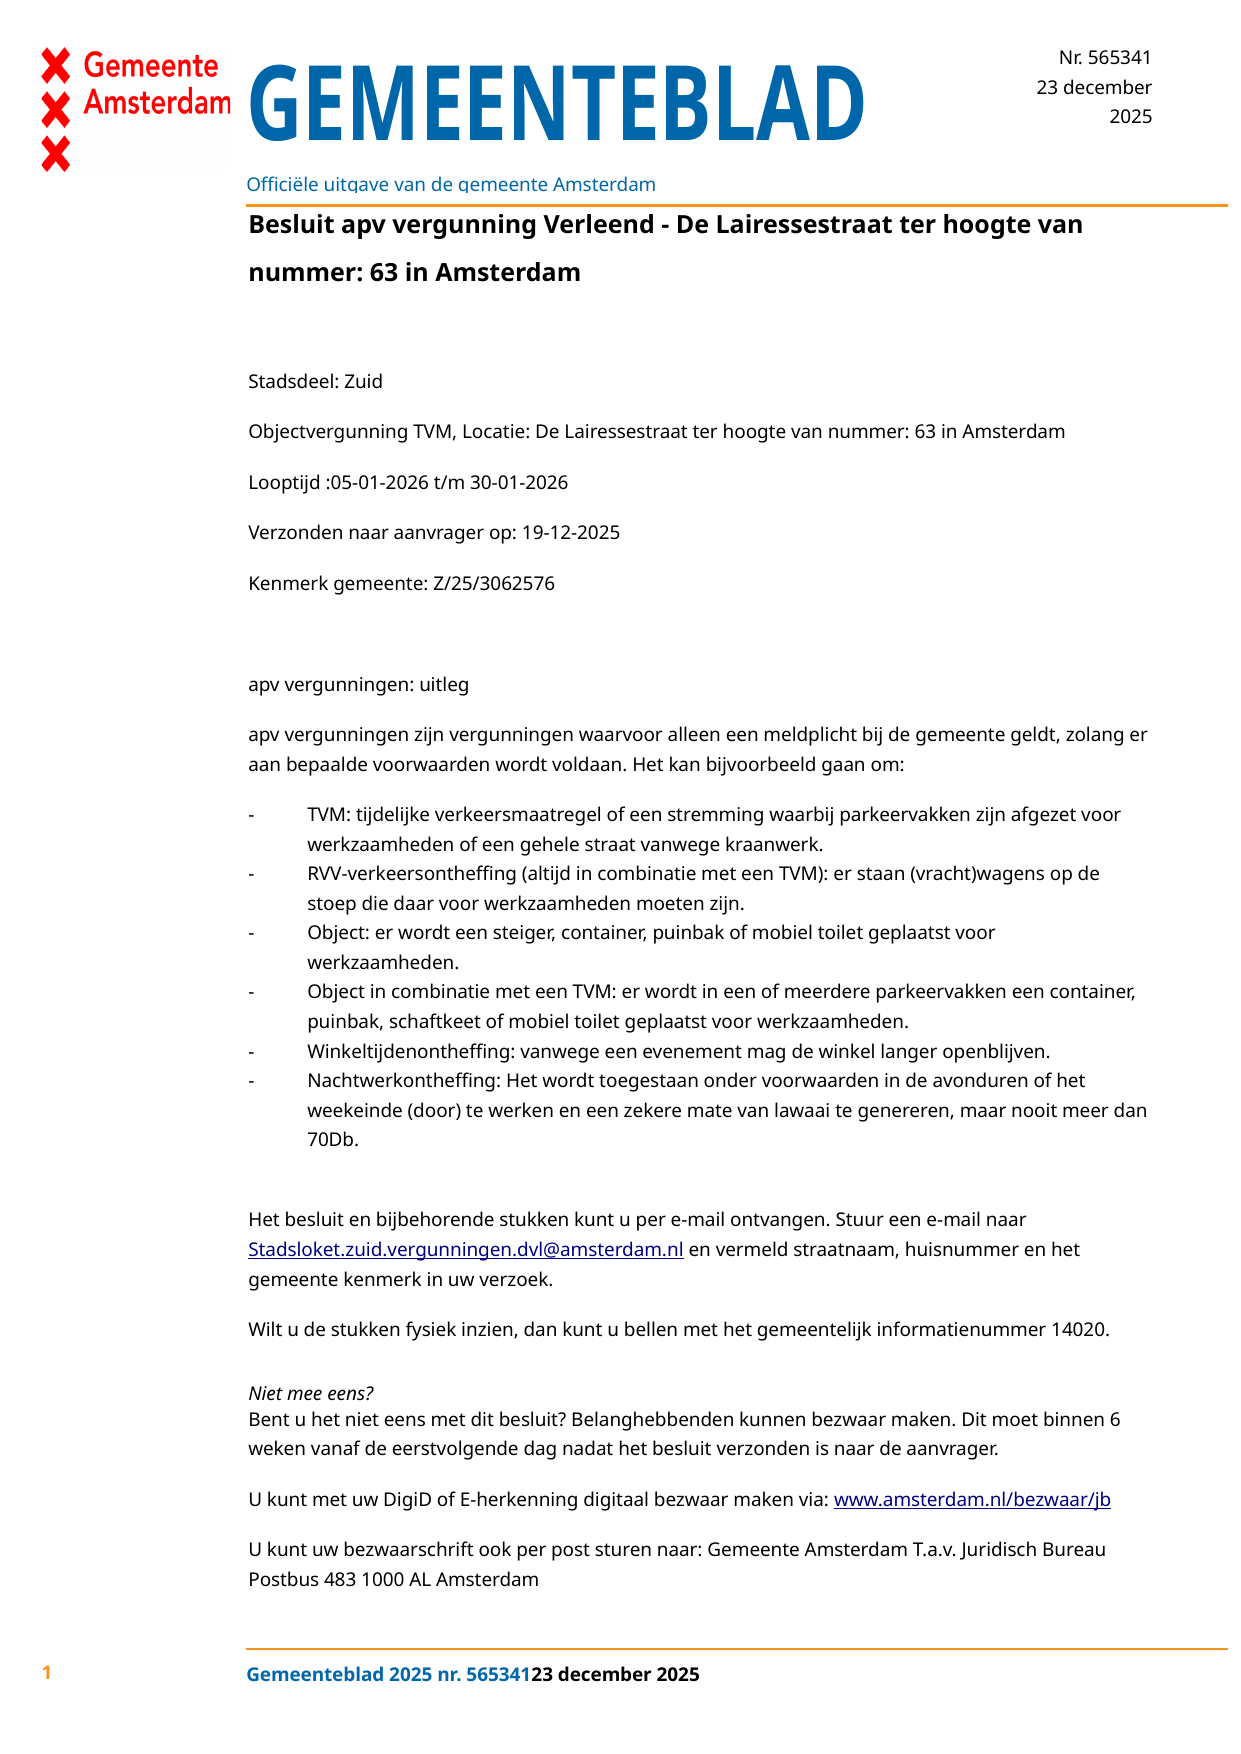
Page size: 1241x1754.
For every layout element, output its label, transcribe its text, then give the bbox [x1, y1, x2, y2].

list TVM: tijdelijke verkeersmaatregel of een stremming waarbij parkeervakken zijn afgezet voor werkzaamheden of een gehele straat vanwege kraanwerk. [248, 801, 1152, 857]
text apv vergunningen: uitleg [248, 671, 1152, 697]
text Looptijd :05-01-2026 t/m 30-01-2026 [248, 469, 1152, 495]
text Niet mee eens? [248, 1380, 1152, 1406]
list Winkeltijdenontheffing: vanwege een evenement mag de winkel langer openblijven. [248, 1038, 1152, 1064]
list Object in combinatie met een TVM: er wordt in een of meerdere parkeervakken een container, puinbak, schaftkeet of mobiel toilet geplaatst voor werkzaamheden. [248, 979, 1152, 1034]
text U kunt uw bezwaarschrift ook per post sturen naar: Gemeente Amsterdam T.a.v. Juridisch Bureau Postbus 483 1000 AL Amsterdam [248, 1536, 1152, 1592]
text Kenmerk gemeente: Z/25/3062576 [248, 570, 1152, 596]
text U kunt met uw DigiD of E-herkenning digitaal bezwaar maken via: www.amsterdam.nl/bezwaar/jb [248, 1486, 1152, 1512]
text Verzonden naar aanvrager op: 19-12-2025 [248, 519, 1152, 545]
text apv vergunningen zijn vergunningen waarvoor alleen een meldplicht bij de gemeente geldt, zolang er aan bepaalde voorwaarden wordt voldaan. Het kan bijvoorbeeld gaan om: [248, 721, 1152, 777]
text Besluit apv vergunning Verleend - De Lairessestraat ter hoogte van nummer: 63 in Amsterdam [248, 207, 1152, 288]
list Nachtwerkontheffing: Het wordt toegestaan onder voorwaarden in de avonduren of het weekeinde (door) te werken en een zekere mate van lawaai te genereren, maar nooit meer dan 70Db. [248, 1067, 1152, 1152]
list Object: er wordt een steiger, container, puinbak of mobiel toilet geplaatst voor werkzaamheden. [248, 919, 1152, 975]
text Objectvergunning TVM, Locatie: De Lairessestraat ter hoogte van nummer: 63 in Amsterdam [248, 419, 1152, 444]
picture [41, 47, 231, 172]
text Het besluit en bijbehorende stukken kunt u per e-mail ontvangen. Stuur een e-mail naar Stadsloket.zuid.vergunningen.dvl@amsterdam.nl en vermeld straatnaam, huisnummer en het gemeente kenmerk in uw verzoek. [248, 1207, 1152, 1292]
text Stadsdeel: Zuid [248, 368, 1152, 394]
text Bent u het niet eens met dit besluit? Belanghebbenden kunnen bezwaar maken. Dit moet binnen 6 weken vanaf de eerstvolgende dag nadat het besluit verzonden is naar de aanvrager. [248, 1406, 1152, 1461]
list RVV-verkeersontheffing (altijd in combinatie met een TVM): er staan (vracht)wagens op de stoep die daar voor werkzaamheden moeten zijn. [248, 860, 1152, 916]
text Wilt u de stukken fysiek inzien, dan kunt u bellen met het gemeentelijk informatienummer 14020. [248, 1316, 1152, 1342]
